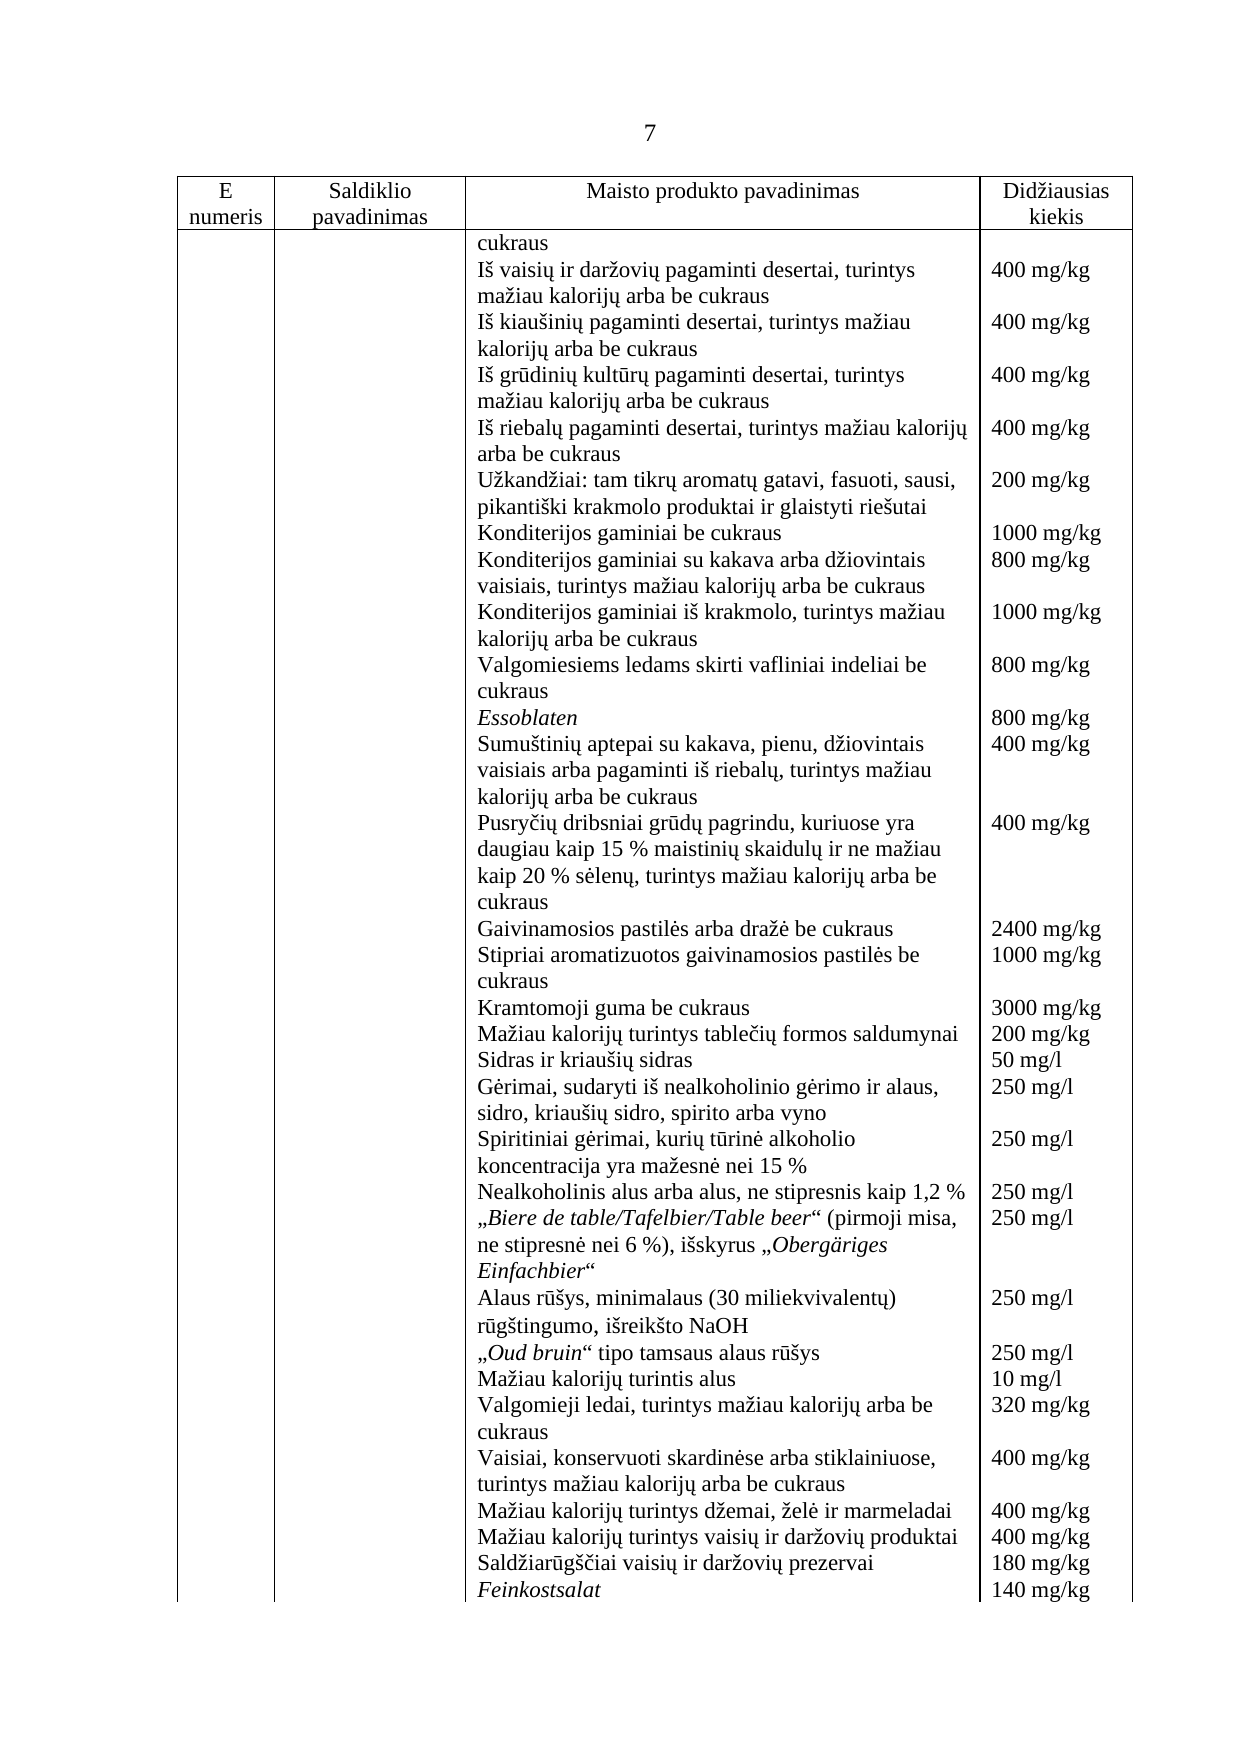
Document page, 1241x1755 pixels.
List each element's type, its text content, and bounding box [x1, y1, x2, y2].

table_cell Saldžiarūgščiai vaisių ir daržovių prezervai [466, 1550, 979, 1576]
table_cell [275, 1497, 465, 1523]
table_cell [178, 1497, 274, 1523]
table_cell [275, 414, 465, 467]
table_cell [275, 309, 465, 361]
table_cell cukraus [466, 230, 979, 256]
table_cell [275, 1576, 465, 1602]
table_cell [178, 1444, 274, 1497]
table_cell [275, 941, 465, 994]
table_header Didžiausias kiekis [981, 177, 1132, 229]
table_cell [178, 1284, 274, 1339]
table_cell 3000 mg/kg [981, 994, 1132, 1020]
table_cell Spiritiniai gėrimai, kurių tūrinė alkoholio koncentracija yra mažesnė nei 15 % [466, 1125, 979, 1178]
table_cell [275, 1550, 465, 1576]
table_cell Mažiau kalorijų turintys tablečių formos saldumynai [466, 1020, 979, 1046]
table_cell [275, 1178, 465, 1283]
table_cell [275, 1365, 465, 1391]
table_cell 250 mg/l [981, 1125, 1132, 1178]
table_cell [178, 1550, 274, 1576]
table_cell [275, 467, 465, 519]
table_cell Gaivinamosios pastilės arba dražė be cukraus [466, 915, 979, 941]
table_cell Stipriai aromatizuotos gaivinamosios pastilės be cukraus [466, 941, 979, 994]
table_cell 250 mg/l [981, 1284, 1132, 1339]
table_cell [178, 309, 274, 361]
table_cell Feinkostsalat [466, 1576, 979, 1602]
table_cell [178, 1391, 274, 1444]
table_cell 400 mg/kg [981, 1444, 1132, 1497]
table_cell [178, 256, 274, 308]
table_cell 140 mg/kg [981, 1576, 1132, 1602]
table_cell 1000 mg/kg [981, 941, 1132, 994]
table_cell Nealkoholinis alus arba alus, ne stipresnis kaip 1,2 % „Biere de table/Tafelbier/Table beer“ (pirmoji misa, ne stipresnė nei 6 %), išskyrus „Obergäriges Einfachbier“ [466, 1178, 979, 1283]
table_cell Essoblaten [466, 704, 979, 730]
table_cell [275, 546, 465, 598]
table_cell [178, 809, 274, 914]
table_cell 800 mg/kg [981, 651, 1132, 704]
table_header E numeris [178, 177, 274, 229]
table_cell Iš riebalų pagaminti desertai, turintys mažiau kalorijų arba be cukraus [466, 414, 979, 467]
table_cell 400 mg/kg [981, 730, 1132, 809]
table_cell Mažiau kalorijų turintis alus [466, 1365, 979, 1391]
table_cell 1000 mg/kg [981, 598, 1132, 651]
table_cell [275, 651, 465, 704]
table_cell [275, 1391, 465, 1444]
table_cell [178, 1365, 274, 1391]
table_cell [178, 704, 274, 730]
table_cell [275, 1073, 465, 1125]
table_cell [275, 730, 465, 809]
table_cell 400 mg/kg [981, 361, 1132, 414]
table_cell Konditerijos gaminiai su kakava arba džiovintais vaisiais, turintys mažiau kalorijų arba be cukraus [466, 546, 979, 598]
table_cell Valgomieji ledai, turintys mažiau kalorijų arba be cukraus [466, 1391, 979, 1444]
table_cell [275, 1523, 465, 1549]
table_cell 2400 mg/kg [981, 915, 1132, 941]
table_header Maisto produkto pavadinimas [466, 177, 979, 229]
table_cell 800 mg/kg [981, 546, 1132, 598]
table_cell Gėrimai, sudaryti iš nealkoholinio gėrimo ir alaus, sidro, kriaušių sidro, spirito arba vyno [466, 1073, 979, 1125]
table_cell [275, 1284, 465, 1339]
table_cell Alaus rūšys, minimalaus (30 miliekvivalentų) rūgštingumo, išreikšto NaOH [466, 1284, 979, 1339]
table_cell Mažiau kalorijų turintys vaisių ir daržovių produktai [466, 1523, 979, 1549]
table_cell 400 mg/kg [981, 309, 1132, 361]
table_cell [275, 1444, 465, 1497]
table_cell [275, 519, 465, 546]
table_cell [178, 1073, 274, 1125]
table_cell [178, 230, 274, 256]
table_cell „Oud bruin“ tipo tamsaus alaus rūšys [466, 1339, 979, 1365]
table_cell [275, 1046, 465, 1073]
table_cell 800 mg/kg [981, 704, 1132, 730]
table_cell Iš grūdinių kultūrų pagaminti desertai, turintys mažiau kalorijų arba be cukraus [466, 361, 979, 414]
table_cell [275, 230, 465, 256]
table_cell 1000 mg/kg [981, 519, 1132, 546]
table_cell 180 mg/kg [981, 1550, 1132, 1576]
table_cell Sidras ir kriaušių sidras [466, 1046, 979, 1073]
table_cell [275, 809, 465, 914]
table_cell 400 mg/kg [981, 256, 1132, 308]
table_cell [178, 1339, 274, 1365]
table_cell [178, 1125, 274, 1178]
table_cell [178, 519, 274, 546]
table_cell 400 mg/kg [981, 1523, 1132, 1549]
table_cell 250 mg/l [981, 1339, 1132, 1365]
table_cell [178, 651, 274, 704]
table_cell [178, 941, 274, 994]
table_cell [275, 1020, 465, 1046]
table_cell Valgomiesiems ledams skirti vafliniai indeliai be cukraus [466, 651, 979, 704]
table_cell 400 mg/kg [981, 809, 1132, 914]
table_cell 400 mg/kg [981, 414, 1132, 467]
table_header Saldiklio pavadinimas [275, 177, 465, 229]
table_cell [275, 915, 465, 941]
table_cell 200 mg/kg [981, 1020, 1132, 1046]
table_cell [178, 414, 274, 467]
table_cell [178, 467, 274, 519]
table_cell Sumuštinių aptepai su kakava, pienu, džiovintais vaisiais arba pagaminti iš riebalų, turintys mažiau kalorijų arba be cukraus [466, 730, 979, 809]
table_cell [178, 1020, 274, 1046]
table_cell [178, 730, 274, 809]
table_cell 400 mg/kg [981, 1497, 1132, 1523]
table_cell Užkandžiai: tam tikrų aromatų gatavi, fasuoti, sausi, pikantiški krakmolo produktai ir glaistyti riešutai [466, 467, 979, 519]
table_cell Vaisiai, konservuoti skardinėse arba stiklainiuose, turintys mažiau kalorijų arba be cukraus [466, 1444, 979, 1497]
table_cell Pusryčių dribsniai grūdų pagrindu, kuriuose yra daugiau kaip 15 % maistinių skaidulų ir ne mažiau kaip 20 % sėlenų, turintys mažiau kalorijų arba be cukraus [466, 809, 979, 914]
table_cell [178, 1046, 274, 1073]
table_cell [178, 915, 274, 941]
table_cell Iš kiaušinių pagaminti desertai, turintys mažiau kalorijų arba be cukraus [466, 309, 979, 361]
table_cell Kramtomoji guma be cukraus [466, 994, 979, 1020]
table_cell 250 mg/l 250 mg/l [981, 1178, 1132, 1283]
table_cell 320 mg/kg [981, 1391, 1132, 1444]
table_cell Mažiau kalorijų turintys džemai, želė ir marmeladai [466, 1497, 979, 1523]
table_cell [275, 1125, 465, 1178]
table_cell [981, 230, 1132, 256]
table_cell Konditerijos gaminiai iš krakmolo, turintys mažiau kalorijų arba be cukraus [466, 598, 979, 651]
table_cell [178, 546, 274, 598]
table_cell Iš vaisių ir daržovių pagaminti desertai, turintys mažiau kalorijų arba be cukraus [466, 256, 979, 308]
table_cell [275, 256, 465, 308]
table_cell [275, 1339, 465, 1365]
table_cell [275, 994, 465, 1020]
table_cell 10 mg/l [981, 1365, 1132, 1391]
table_cell [178, 361, 274, 414]
table_cell 50 mg/l [981, 1046, 1132, 1073]
table_cell [275, 598, 465, 651]
table_cell 200 mg/kg [981, 467, 1132, 519]
table_cell [275, 361, 465, 414]
table_cell [178, 994, 274, 1020]
table_cell [178, 1576, 274, 1602]
table_cell [178, 598, 274, 651]
table_cell Konditerijos gaminiai be cukraus [466, 519, 979, 546]
table_cell [275, 704, 465, 730]
table_cell [178, 1178, 274, 1283]
table_cell [178, 1523, 274, 1549]
table_cell 250 mg/l [981, 1073, 1132, 1125]
